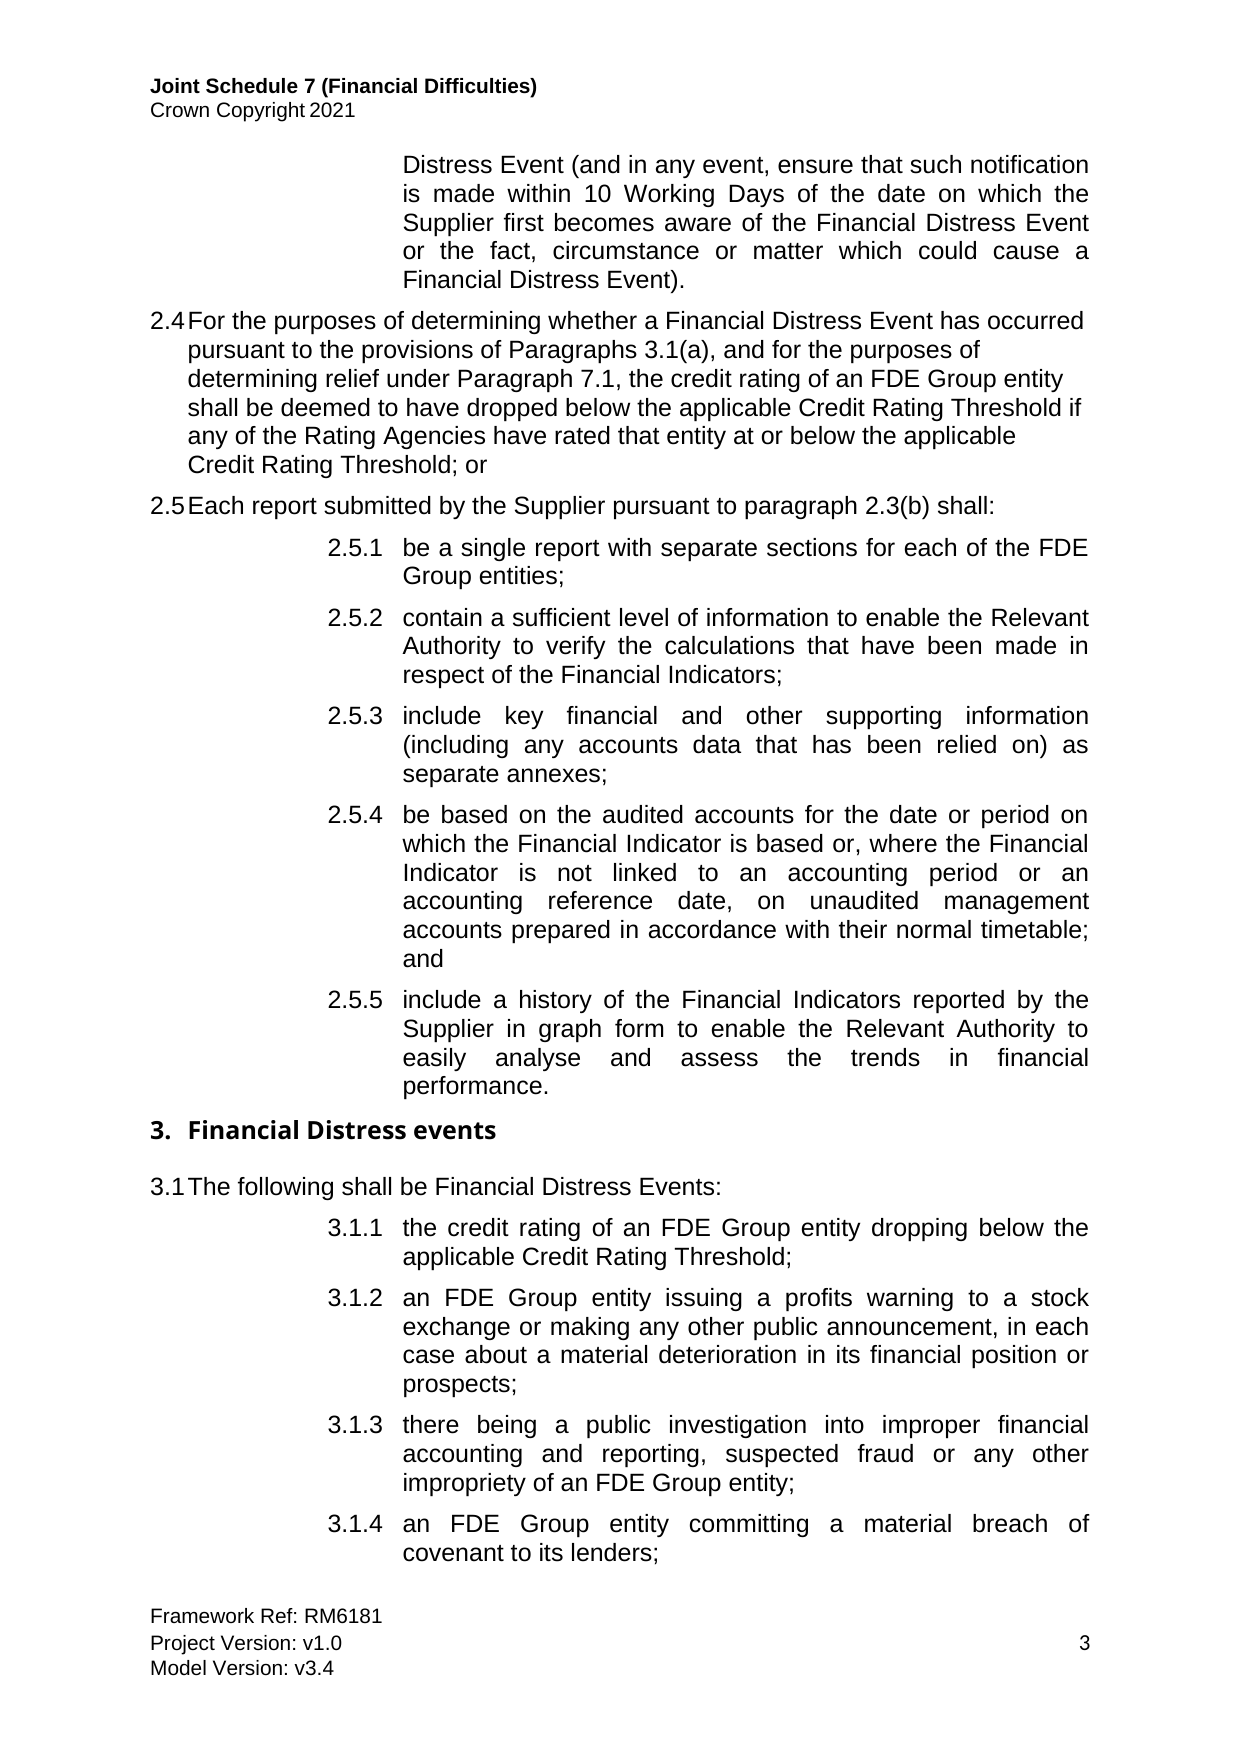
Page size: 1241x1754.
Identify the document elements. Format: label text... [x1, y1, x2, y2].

list be a single report with separate sections for each of the FDE Group entities; [327, 532, 1090, 590]
list For the purposes of determining whether a Financial Distress Event has occurred pursuant to the provisions of Paragraphs 3.1(a), and for the purposes of determining relief under Paragraph 7.1, the credit rating of an FDE Group entity shall be deemed to have dropped below the applicable Credit Rating Threshold if any of the Rating Agencies have rated that entity at or below the applicable Credit Rating Threshold; or [150, 306, 1090, 479]
list contain a sufficient level of information to enable the Relevant Authority to verify the calculations that have been made in respect of the Financial Indicators; [327, 602, 1090, 689]
list there being a public investigation into improper financial accounting and reporting, suspected fraud or any other impropriety of an FDE Group entity; [327, 1410, 1090, 1497]
list an FDE Group entity committing a material breach of covenant to its lenders; [327, 1509, 1090, 1567]
list an FDE Group entity issuing a profits warning to a stock exchange or making any other public announcement, in each case about a material deterioration in its financial position or prospects; [327, 1283, 1090, 1398]
list the credit rating of an FDE Group entity dropping below the applicable Credit Rating Threshold; [327, 1213, 1090, 1270]
list be based on the audited accounts for the date or period on which the Financial Indicator is based or, where the Financial Indicator is not linked to an accounting period or an accounting reference date, on unaudited management accounts prepared in accordance with their normal timetable; and [327, 800, 1090, 972]
list include key financial and other supporting information (including any accounts data that has been relied on) as separate annexes; [327, 701, 1090, 787]
list Financial Distress events [150, 1112, 1090, 1147]
list include a history of the Financial Indicators reported by the Supplier in graph form to enable the Relevant Authority to easily analyse and assess the trends in financial performance. [327, 985, 1090, 1100]
list Each report submitted by the Supplier pursuant to paragraph 2.3(b) shall: [150, 491, 1090, 520]
list Distress Event (and in any event, ensure that such notification is made within 10 Working Days of the date on which the Supplier first becomes aware of the Financial Distress Event or the fact, circumstance or matter which could cause a Financial Distress Event). [327, 150, 1090, 294]
list The following shall be Financial Distress Events: [150, 1172, 1090, 1200]
